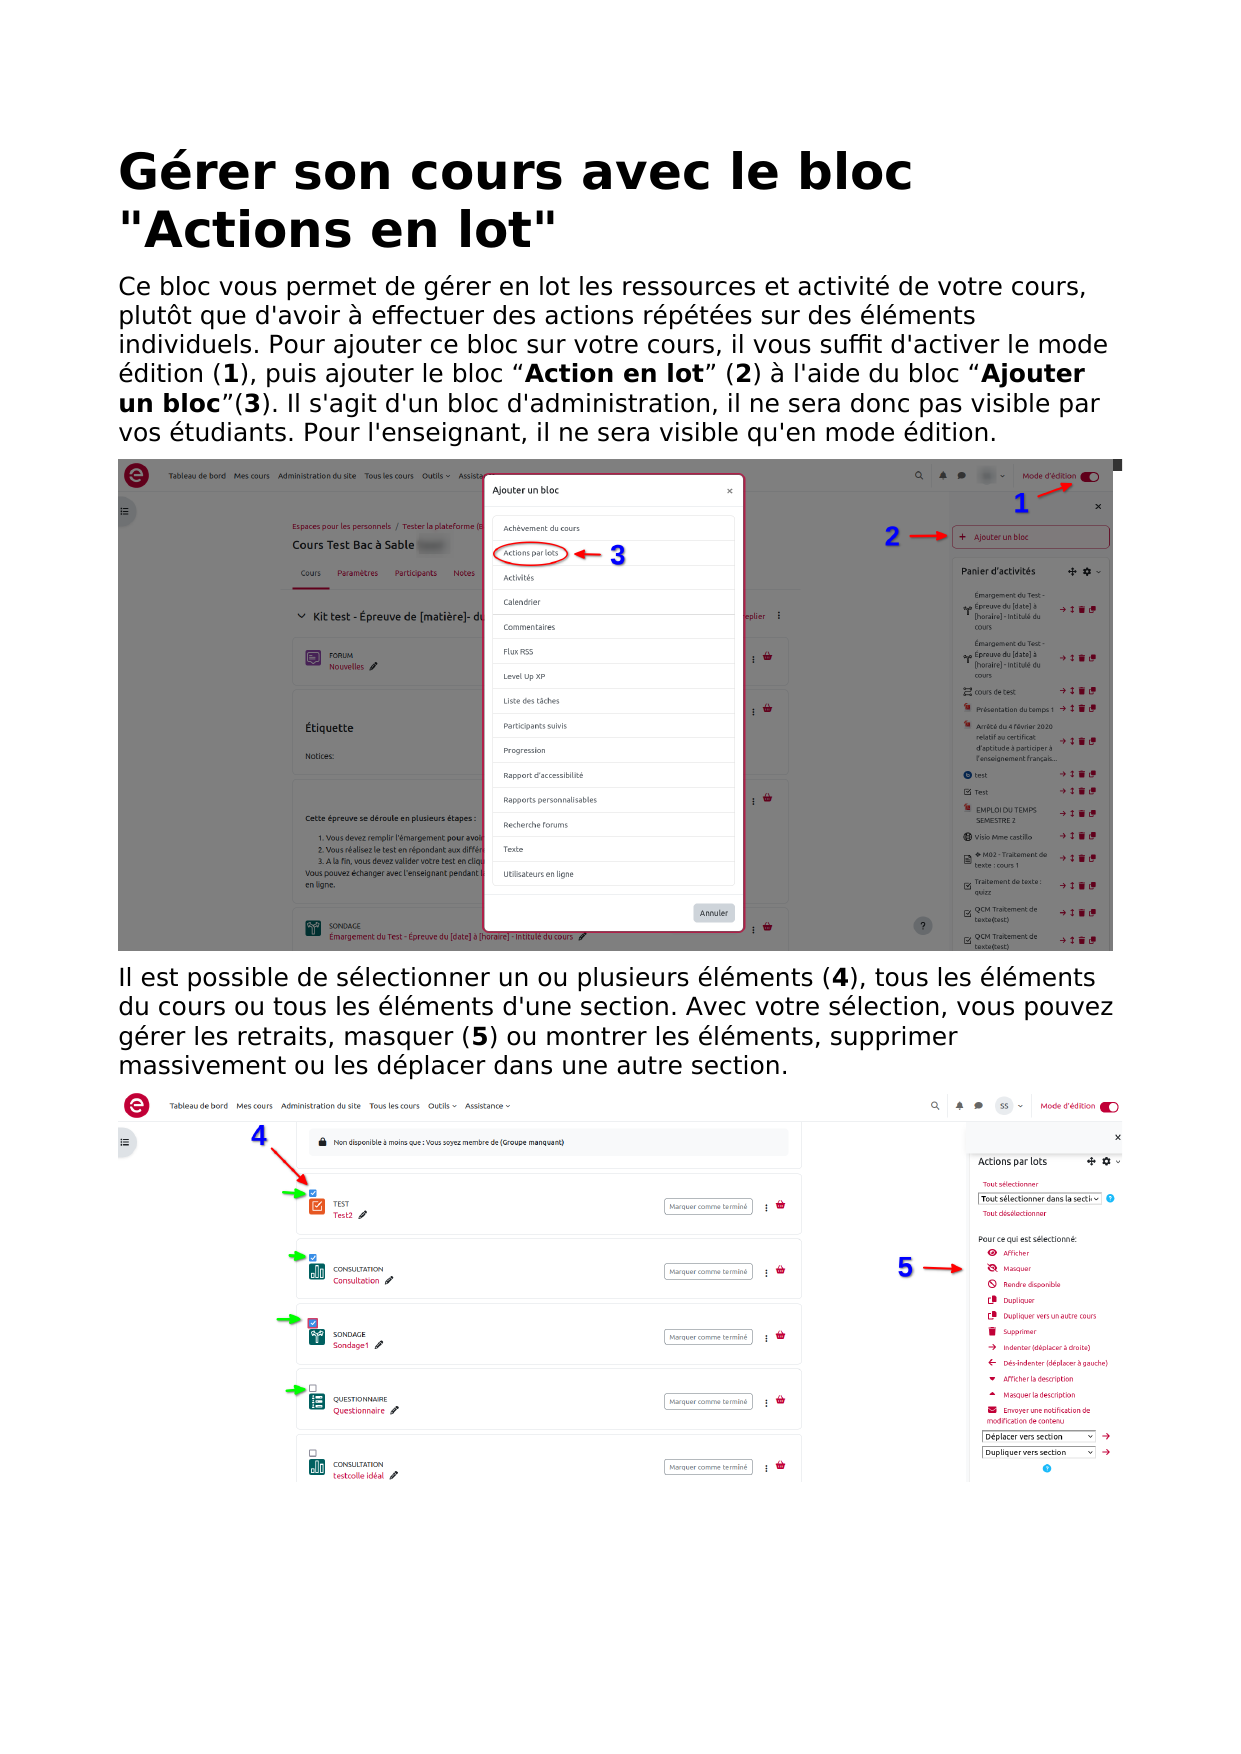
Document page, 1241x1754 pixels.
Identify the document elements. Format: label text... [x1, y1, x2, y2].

subtitle Gérer son cours avec le bloc "Actions en lot" [118, 143, 1122, 259]
text Ce bloc vous permet de gérer en lot les ressources et activité de votre cours, plutôt que d'avoir à effectuer des actions répétées sur des éléments individuels. Pour ajouter ce bloc sur votre cours, il vous suffit d'activer le mode édition (1), puis ajouter le bloc “Action en lot” (2) à l'aide du bloc “Ajouter un bloc”(3). Il s'agit d'un bloc d'administration, il ne sera donc pas visible par vos étudiants. Pour l'enseignant, il ne sera visible qu'en mode édition. [118, 272, 1122, 447]
picture [118, 1092, 1123, 1482]
picture [118, 459, 1123, 951]
text Il est possible de sélectionner un ou plusieurs éléments (4), tous les éléments du cours ou tous les éléments d'une section. Avec votre sélection, vous pouvez gérer les retraits, masquer (5) ou montrer les éléments, supprimer massivement ou les déplacer dans une autre section. [118, 963, 1122, 1080]
